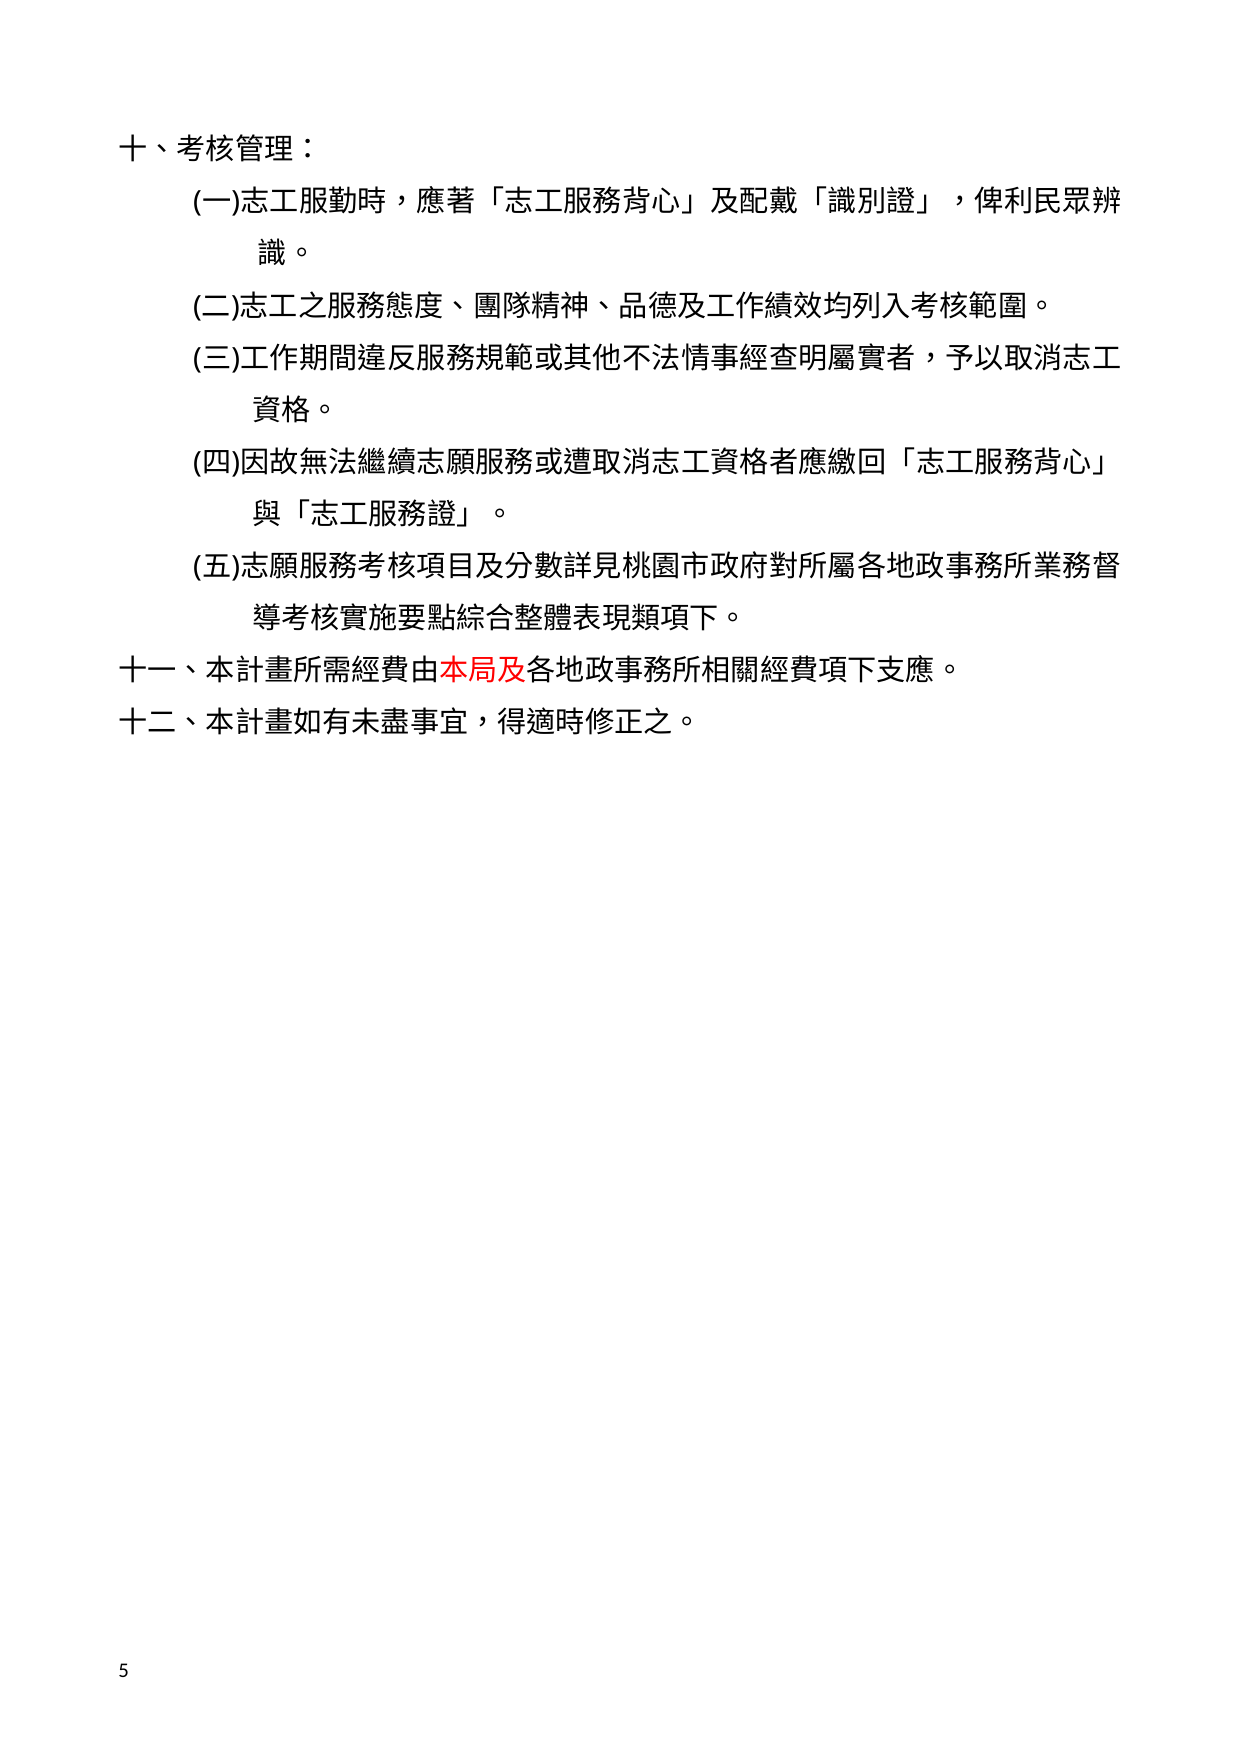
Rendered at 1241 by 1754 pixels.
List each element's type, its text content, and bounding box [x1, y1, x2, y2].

text 十一、本計畫所需經費由本局及各地政事務所相關經費項下支應。 [118, 639, 1122, 691]
text (四)因故無法繼續志願服務或遭取消志工資格者應繳回「志工服務背心」與「志工服務證」。 [193, 431, 1122, 535]
text (三)工作期間違反服務規範或其他不法情事經查明屬實者，予以取消志工資格。 [193, 326, 1122, 431]
text (一)志工服勤時，應著「志工服務背心」及配戴「識別證」，俾利民眾辨識。 [193, 170, 1122, 274]
text (五)志願服務考核項目及分數詳見桃園市政府對所屬各地政事務所業務督導考核實施要點綜合整體表現類項下。 [193, 535, 1122, 639]
text 十二、本計畫如有未盡事宜，得適時修正之。 [118, 691, 1122, 743]
text 十、考核管理： [118, 118, 1122, 170]
text (二)志工之服務態度、團隊精神、品德及工作績效均列入考核範圍。 [193, 274, 1122, 326]
